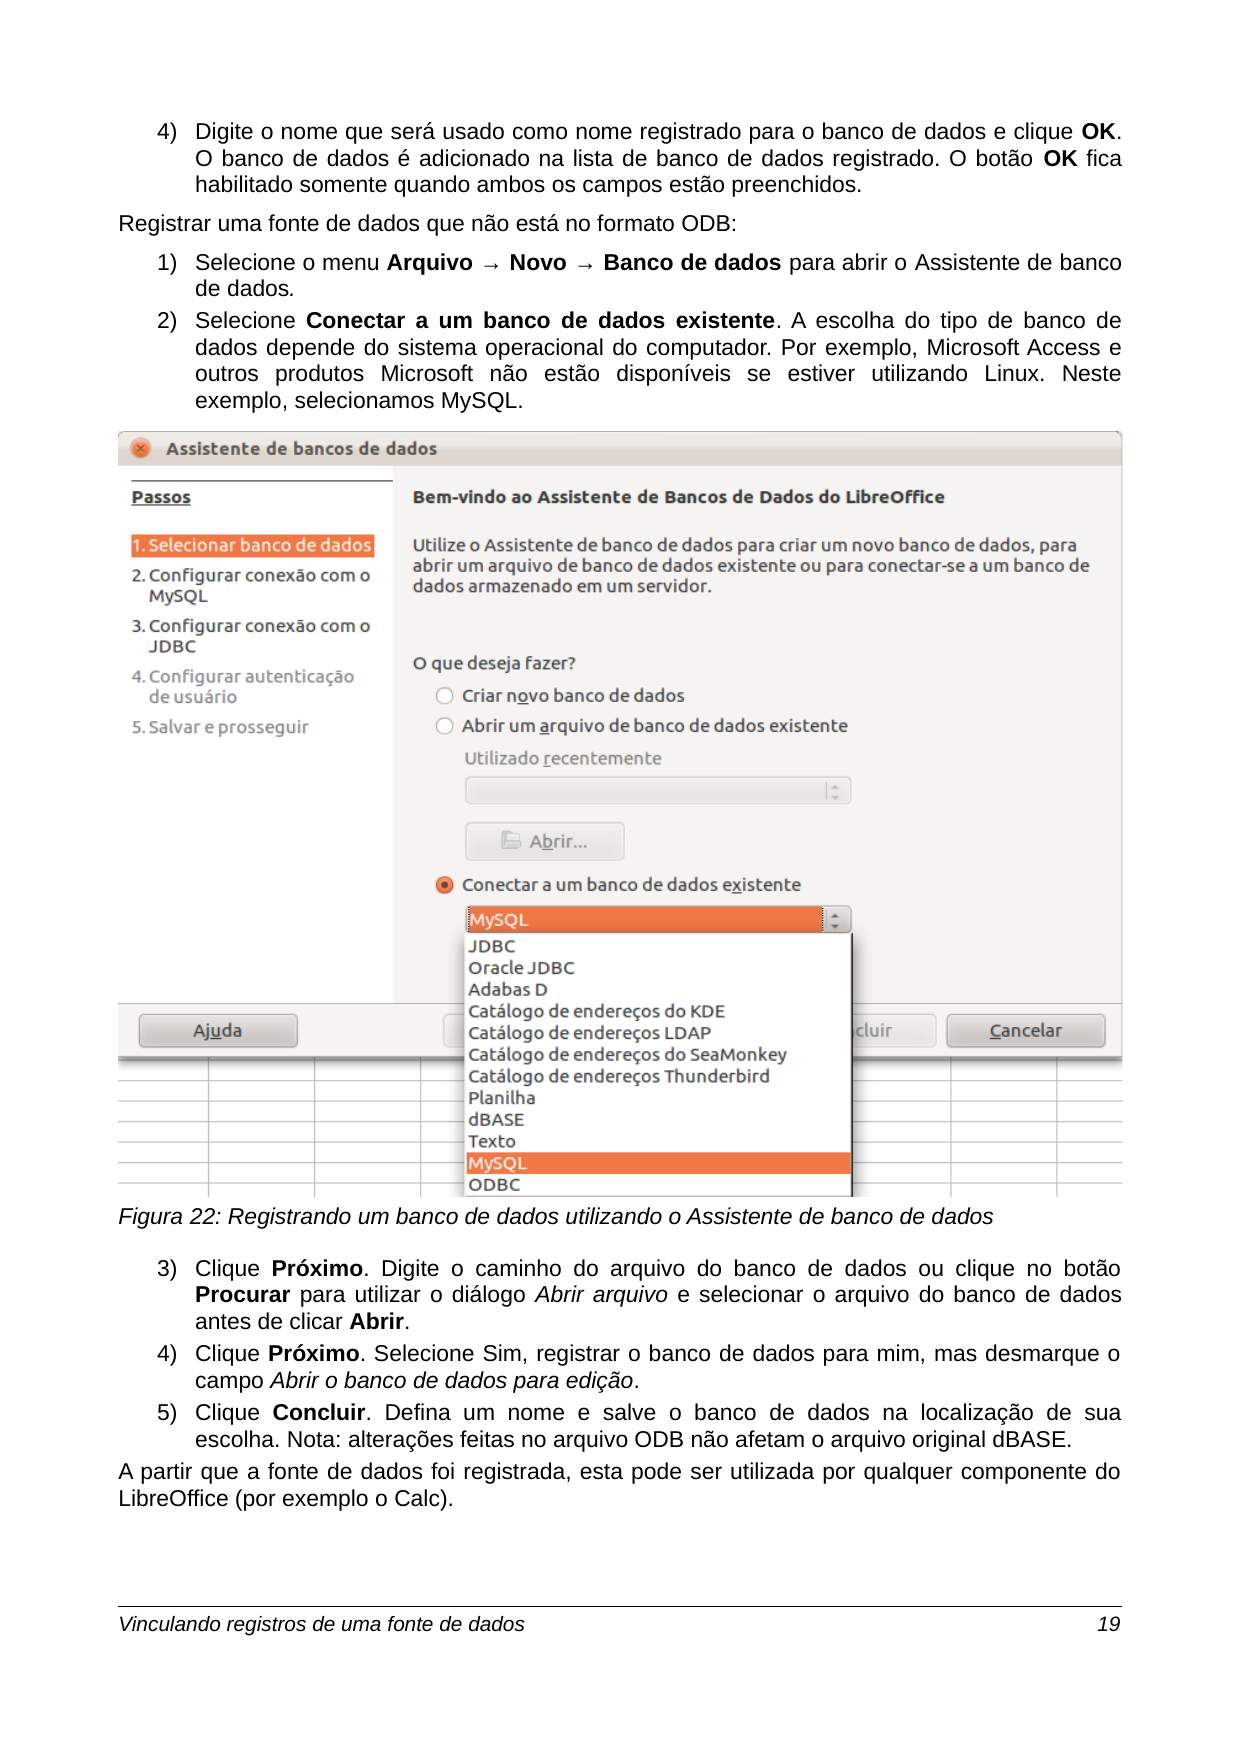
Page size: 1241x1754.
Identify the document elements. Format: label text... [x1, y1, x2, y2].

text Registrar uma fonte de dados que não está no formato ODB: [118, 210, 1122, 236]
list Clique Próximo. Digite o caminho do arquivo do banco de dados ou clique no botão Procurar para utilizar o diálogo Abrir arquivo e selecionar o arquivo do banco de dados antes de clicar Abrir. [177, 1255, 1122, 1334]
text Figura 22: Registrando um banco de dados utilizando o Assistente de banco de dados [118, 1203, 1122, 1229]
picture [118, 431, 1123, 1197]
list Digite o nome que será usado como nome registrado para o banco de dados e clique OK. O banco de dados é adicionado na lista de banco de dados registrado. O botão OK fica habilitado somente quando ambos os campos estão preenchidos. [177, 118, 1122, 197]
list Clique Próximo. Selecione Sim, registrar o banco de dados para mim, mas desmarque o campo Abrir o banco de dados para edição. [177, 1340, 1122, 1393]
list Clique Concluir. Defina um nome e salve o banco de dados na localização de sua escolha. Nota: alterações feitas no arquivo ODB não afetam o arquivo original dBASE. [177, 1399, 1122, 1452]
list Selecione Conectar a um banco de dados existente. A escolha do tipo de banco de dados depende do sistema operacional do computador. Por exemplo, Microsoft Access e outros produtos Microsoft não estão disponíveis se estiver utilizando Linux. Neste exemplo, selecionamos MySQL. [177, 307, 1122, 413]
list Selecione o menu Arquivo → Novo → Banco de dados para abrir o Assistente de banco de dados. [177, 248, 1122, 301]
text A partir que a fonte de dados foi registrada, esta pode ser utilizada por qualquer componente do LibreOffice (por exemplo o Calc). [118, 1458, 1122, 1511]
